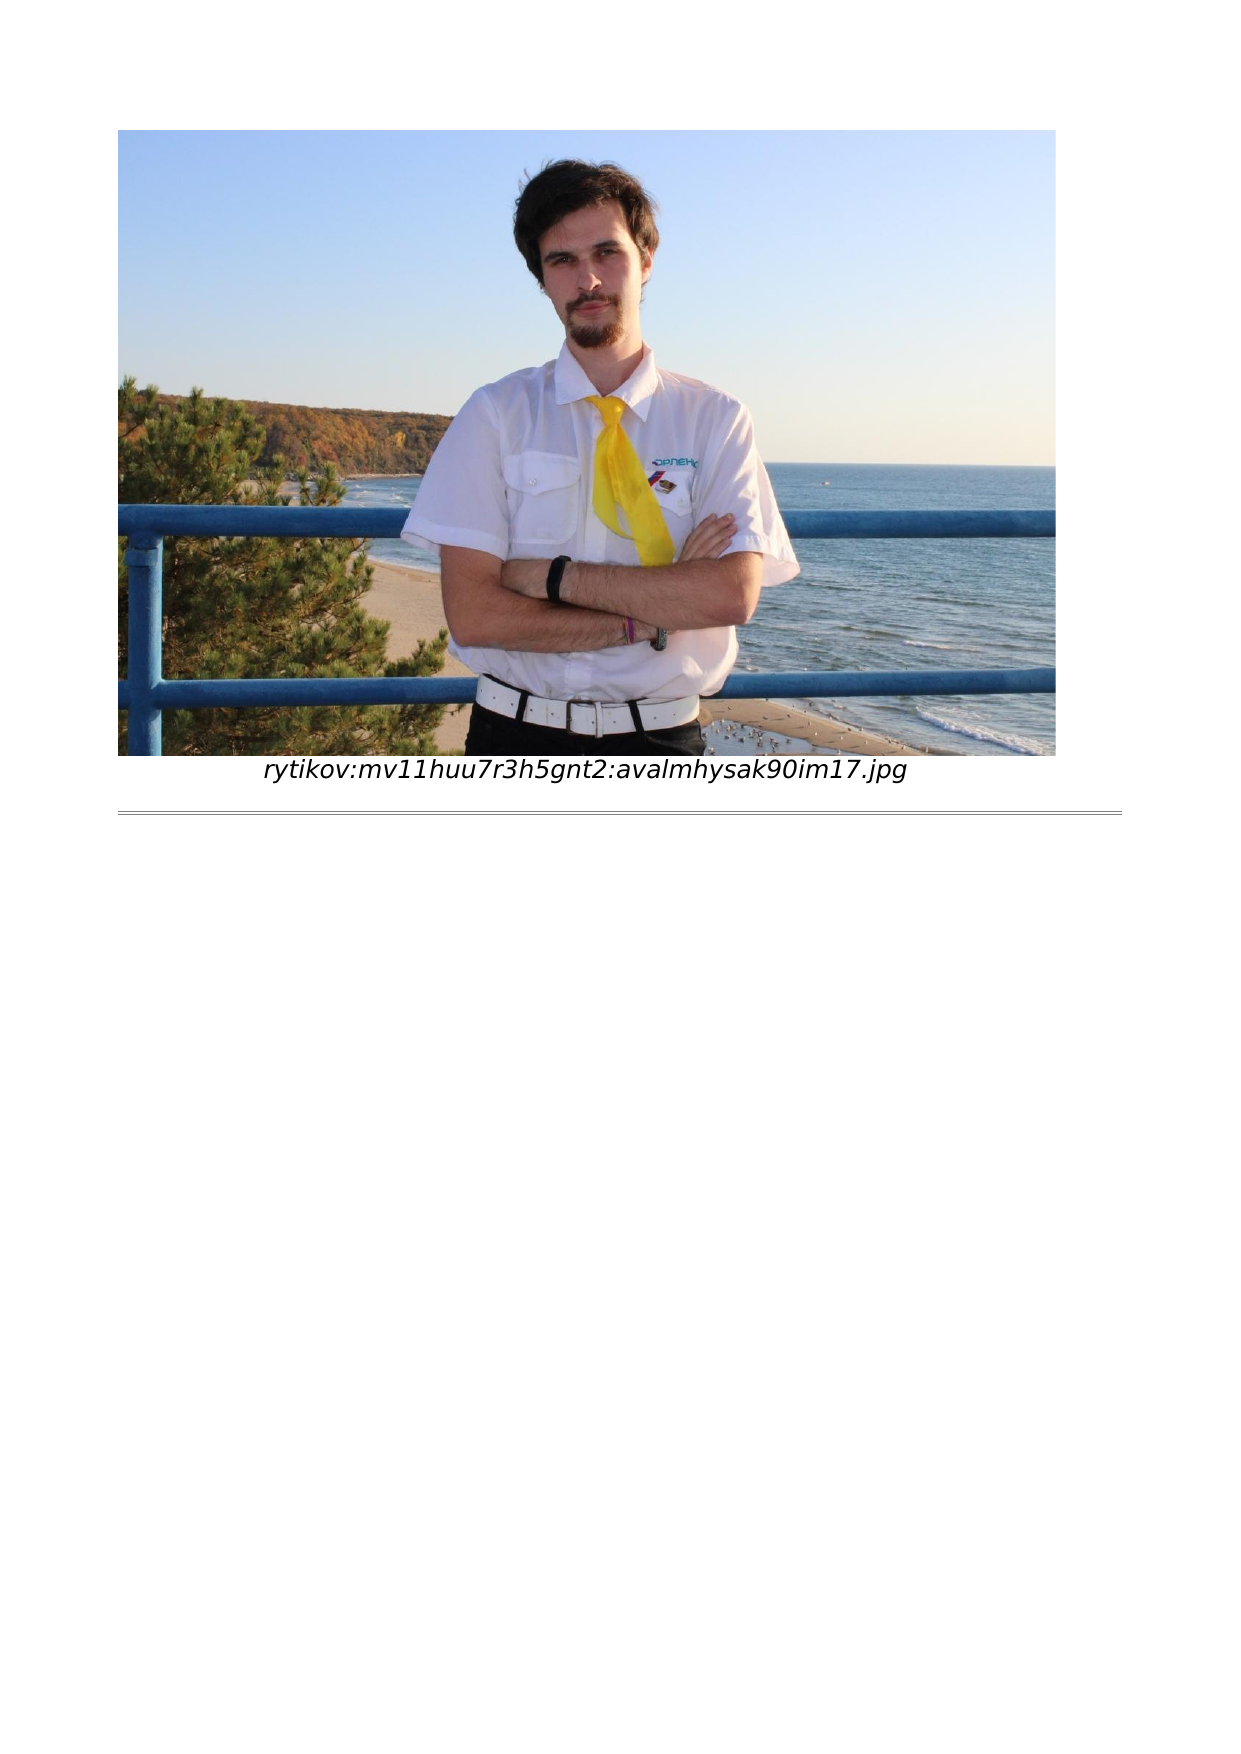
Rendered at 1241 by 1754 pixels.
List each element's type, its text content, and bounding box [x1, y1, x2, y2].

text rytikov:mv11huu7r3h5gnt2:avalmhysak90im17.jpg [118, 756, 1056, 784]
picture [118, 130, 1056, 756]
